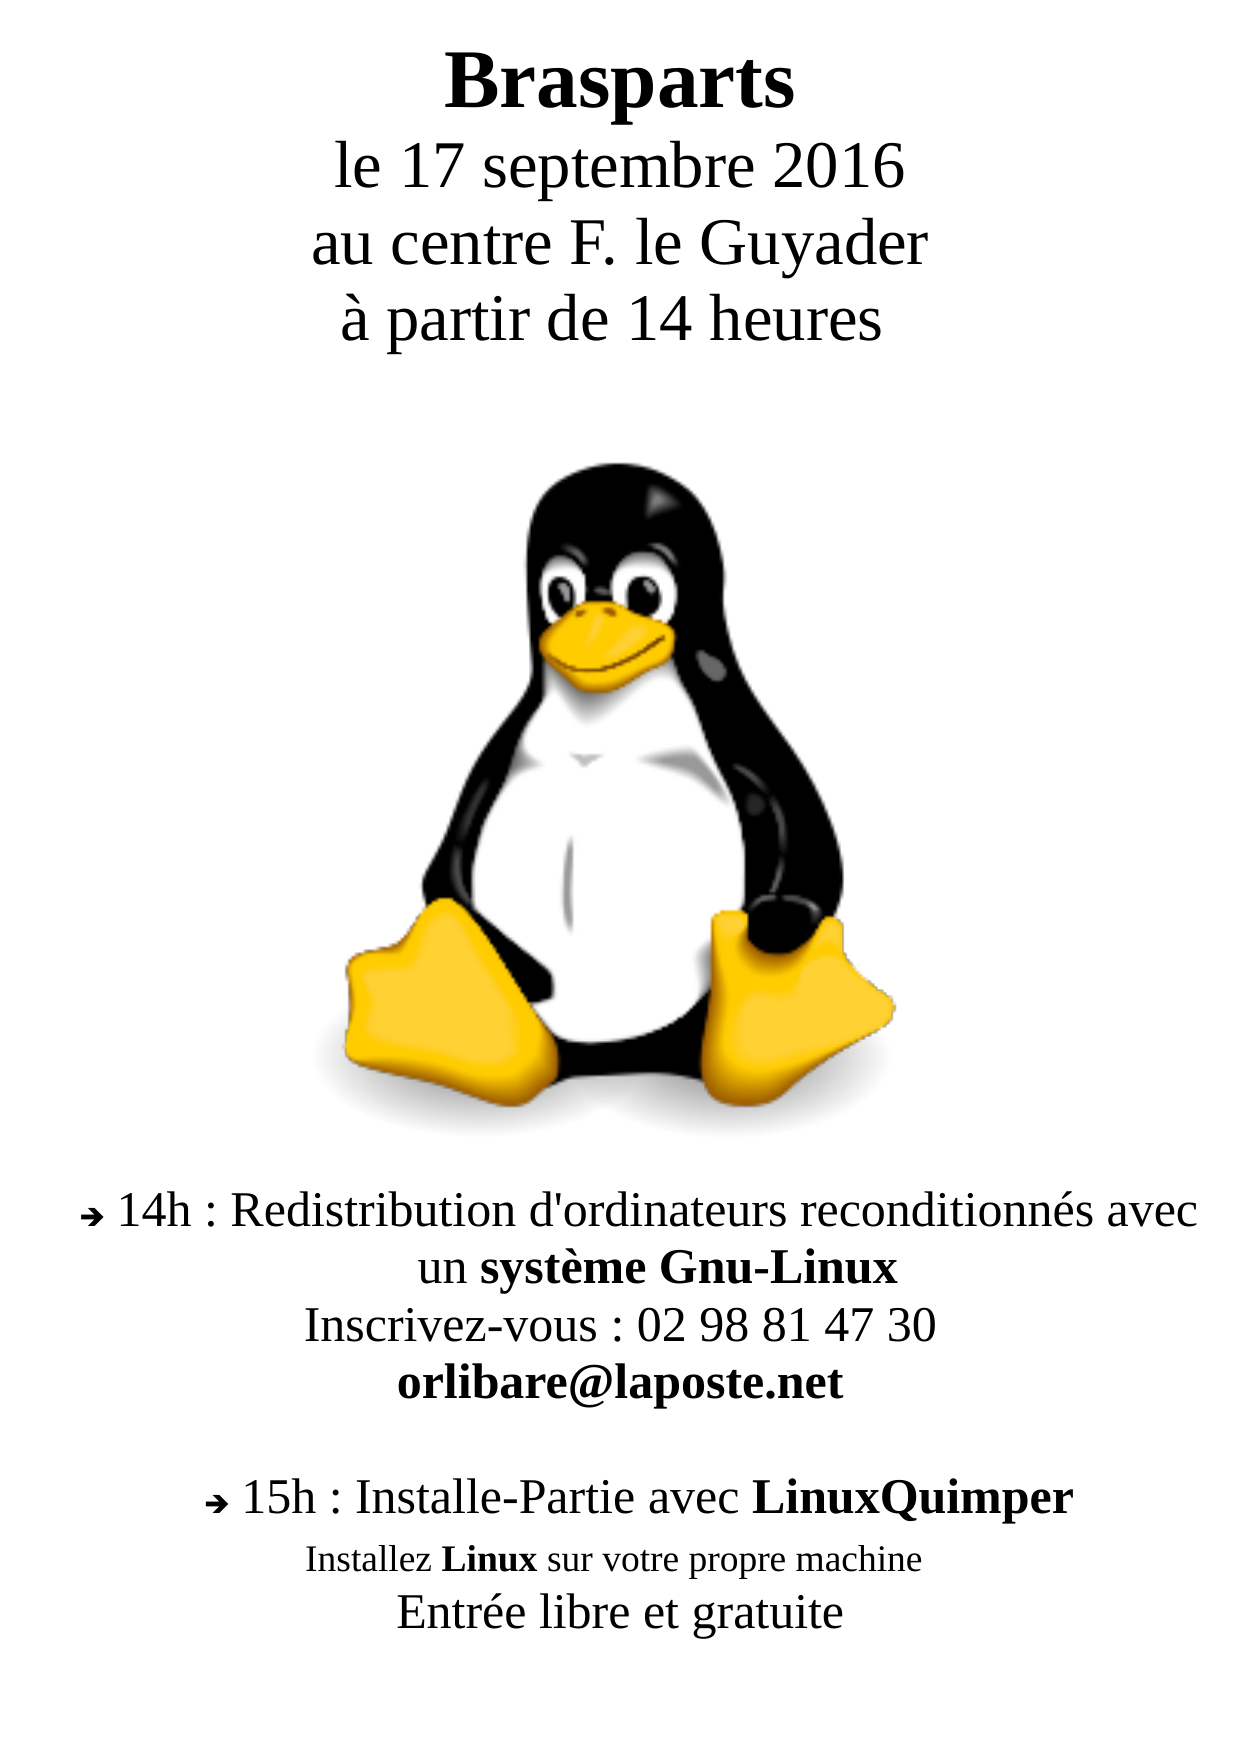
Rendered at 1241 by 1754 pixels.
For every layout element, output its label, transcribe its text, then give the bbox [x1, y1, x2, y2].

text orlibare@laposte.net [29, 1352, 1211, 1409]
text Inscrivez-vous : 02 98 81 47 30 [29, 1294, 1211, 1352]
text Entrée libre et gratuite [29, 1582, 1211, 1639]
list 15h : Installe-Partie avec LinuxQuimper [67, 1467, 1211, 1524]
picture [313, 432, 927, 1141]
list 14h : Redistribution d'ordinateurs reconditionnés avec un système Gnu-Linux [67, 1179, 1211, 1294]
text Installez Linux sur votre propre machine [29, 1524, 1211, 1582]
text le 17 septembre 2016 [29, 125, 1211, 202]
text Brasparts [29, 29, 1211, 125]
text à partir de 14 heures [29, 279, 1211, 355]
text au centre F. le Guyader [29, 202, 1211, 279]
